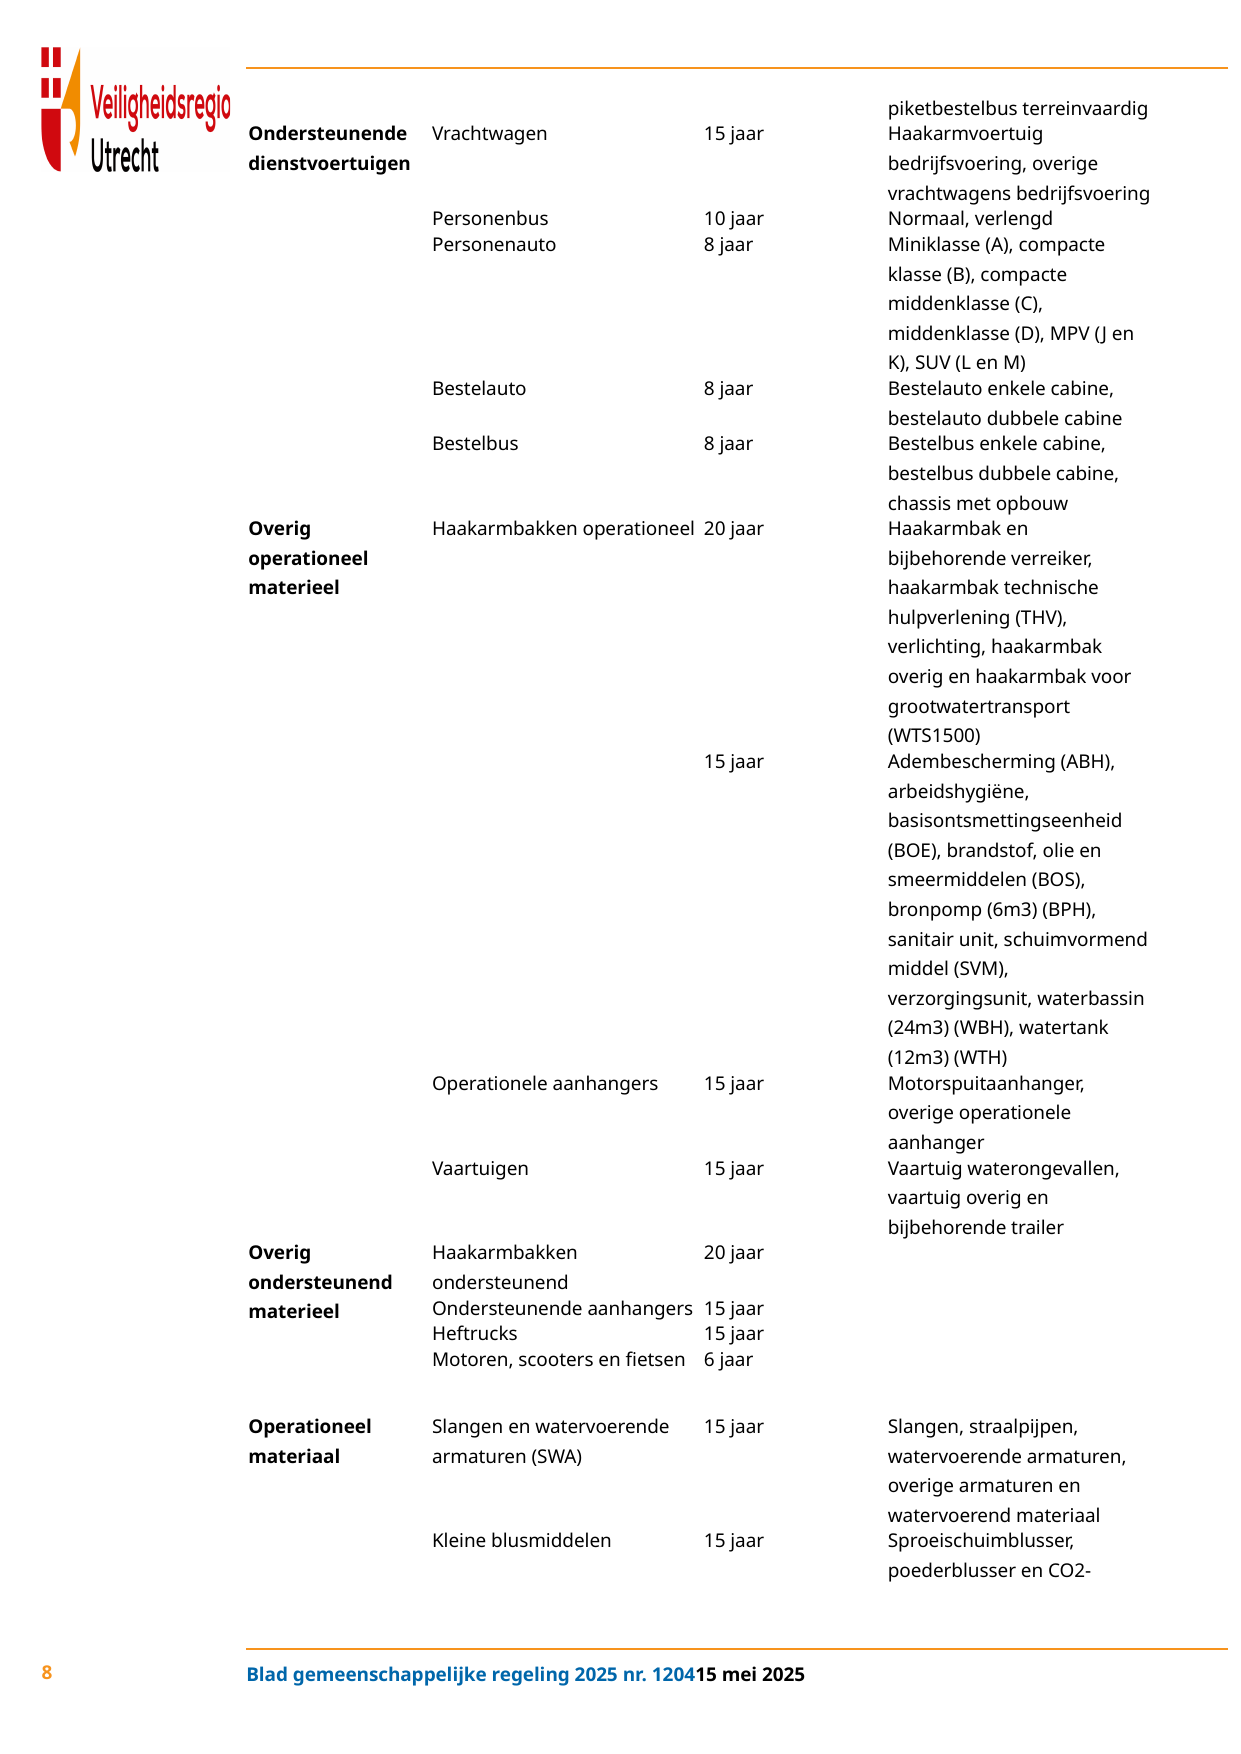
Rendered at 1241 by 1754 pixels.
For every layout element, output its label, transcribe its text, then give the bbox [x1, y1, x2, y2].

table_cell 15 jaar [704, 748, 888, 1070]
table_cell 10 jaar [704, 205, 888, 231]
table_cell 15 jaar [704, 1413, 888, 1528]
table_cell [704, 95, 888, 121]
table_cell Operationeel materiaal [248, 1413, 432, 1583]
table_cell Vaartuigen [432, 1155, 704, 1239]
table_cell Bestelbus [432, 431, 704, 515]
table_cell 20 jaar [704, 1240, 888, 1295]
table_cell 15 jaar [704, 1321, 888, 1346]
table_cell 15 jaar [704, 1295, 888, 1321]
table_cell Ondersteunende dienstvoertuigen [248, 121, 432, 515]
table_cell Bestelbus enkele cabine, bestelbus dubbele cabine, chassis met opbouw [888, 431, 1152, 515]
table_cell Vrachtwagen [432, 121, 704, 205]
table_cell Slangen, straalpijpen, watervoerende armaturen, overige armaturen en watervoerend materiaal [888, 1413, 1152, 1528]
table_cell Operationele aanhangers [432, 1070, 704, 1155]
table_cell [888, 1346, 1152, 1413]
table_cell Haakarmvoertuig bedrijfsvoering, overige vrachtwagens bedrijfsvoering [888, 121, 1152, 205]
table_cell Sproeischuimblusser, poederblusser en CO2- [888, 1528, 1152, 1583]
table_cell [888, 1321, 1152, 1346]
table_cell 8 jaar [704, 231, 888, 375]
table_cell 6 jaar [704, 1346, 888, 1413]
table_cell 8 jaar [704, 375, 888, 431]
table_cell 20 jaar [704, 515, 888, 748]
table_cell Heftrucks [432, 1321, 704, 1346]
table_cell Adembescherming (ABH), arbeidshygiëne, basisontsmettingseenheid (BOE), brandstof, olie en smeermiddelen (BOS), bronpomp (6m3) (BPH), sanitair unit, schuimvormend middel (SVM), verzorgingsunit, waterbassin (24m3) (WBH), watertank (12m3) (WTH) [888, 748, 1152, 1070]
table_cell 8 jaar [704, 431, 888, 515]
table_cell Normaal, verlengd [888, 205, 1152, 231]
table_cell Slangen en watervoerende armaturen (SWA) [432, 1413, 704, 1528]
table_cell Motoren, scooters en fietsen [432, 1346, 704, 1413]
table_cell Kleine blusmiddelen [432, 1528, 704, 1583]
table_cell [432, 95, 704, 121]
table_cell [432, 748, 704, 1070]
table_cell Overig ondersteunend materieel [248, 1240, 432, 1413]
picture [41, 47, 231, 172]
table_cell Haakarmbak en bijbehorende verreiker, haakarmbak technische hulpverlening (THV), verlichting, haakarmbak overig en haakarmbak voor grootwatertransport (WTS1500) [888, 515, 1152, 748]
table_cell Bestelauto enkele cabine, bestelauto dubbele cabine [888, 375, 1152, 431]
table_cell Miniklasse (A), compacte klasse (B), compacte middenklasse (C), middenklasse (D), MPV (J en K), SUV (L en M) [888, 231, 1152, 375]
table_cell Vaartuig waterongevallen, vaartuig overig en bijbehorende trailer [888, 1155, 1152, 1239]
table_cell Haakarmbakken ondersteunend [432, 1240, 704, 1295]
table_cell 15 jaar [704, 1070, 888, 1155]
table_cell Bestelauto [432, 375, 704, 431]
table_cell Motorspuitaanhanger, overige operationele aanhanger [888, 1070, 1152, 1155]
table_cell 15 jaar [704, 1155, 888, 1239]
table_cell Ondersteunende aanhangers [432, 1295, 704, 1321]
table_cell Personenbus [432, 205, 704, 231]
table_cell [888, 1240, 1152, 1295]
table_cell 15 jaar [704, 1528, 888, 1583]
table_cell Overig operationeel materieel [248, 515, 432, 1239]
table_cell [888, 1295, 1152, 1321]
table_cell Haakarmbakken operationeel [432, 515, 704, 748]
table_cell Personenauto [432, 231, 704, 375]
table_cell 15 jaar [704, 121, 888, 205]
table_cell [248, 95, 432, 121]
table_cell piketbestelbus terreinvaardig [888, 95, 1152, 121]
